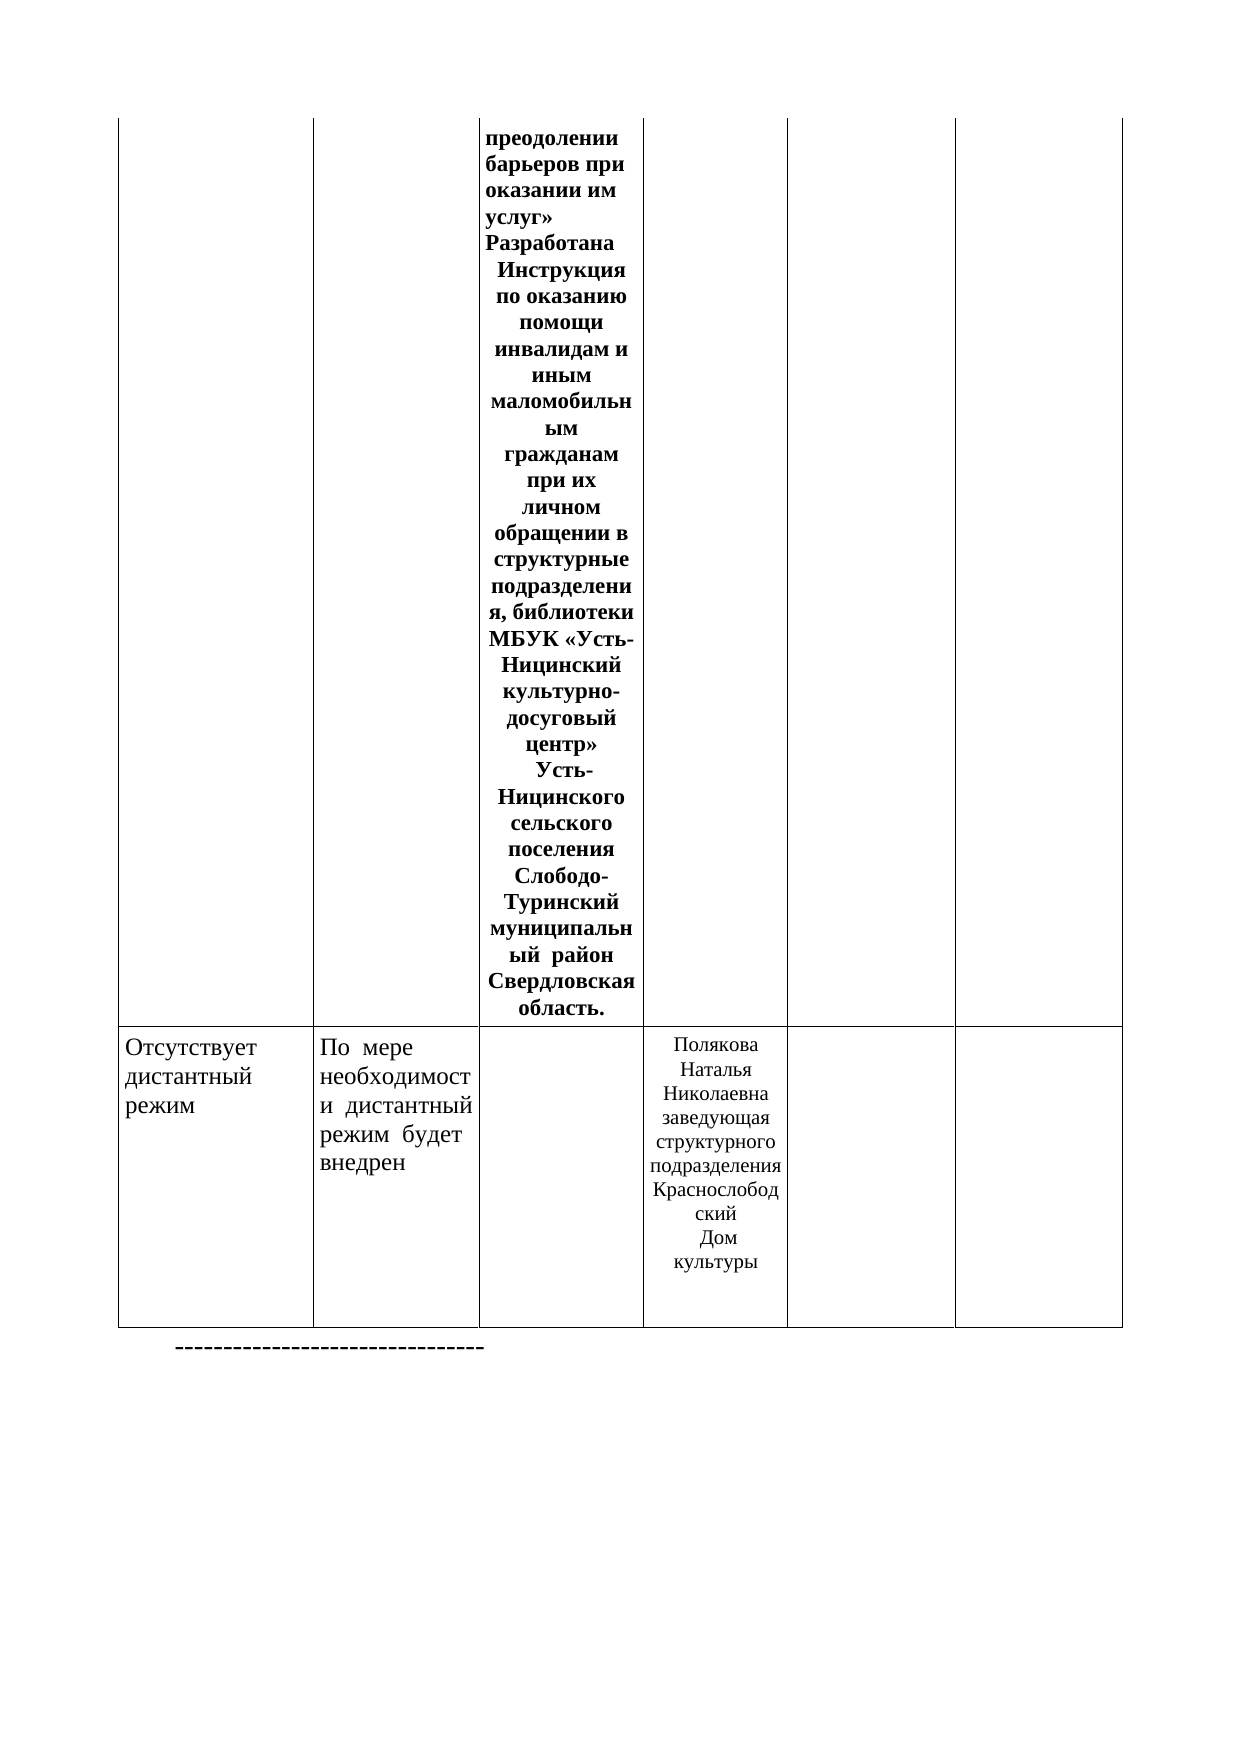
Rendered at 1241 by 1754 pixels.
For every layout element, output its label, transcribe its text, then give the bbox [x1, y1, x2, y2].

table_cell Отсутствует дистантный режим [119, 1027, 313, 1327]
table_cell [480, 1027, 643, 1327]
table_cell преодолении барьеров при оказании им услуг» Разработана Инструкция по оказанию помощи инвалидам и иным маломобильным гражданам при их личном обращении в структурные подразделения, библиотеки МБУК «Усть-Ницинский культурно-досуговый центр» Усть-Ницинского сельского поселения Слободо-Туринский муниципальный район Свердловская область. [480, 118, 643, 1026]
table_cell По мере необходимости дистантный режим будет внедрен [314, 1027, 478, 1327]
table_cell [788, 118, 954, 1026]
table_cell [788, 1027, 954, 1327]
table_cell [644, 118, 787, 1026]
table_cell Полякова Наталья Николаевна заведующая структурного подразделения Краснослободский Дом культуры [644, 1027, 787, 1327]
table_cell [119, 118, 313, 1026]
table_cell [314, 118, 478, 1026]
table_cell [956, 118, 1122, 1026]
text -------------------------------- [118, 1328, 1122, 1361]
table_cell [956, 1027, 1122, 1327]
